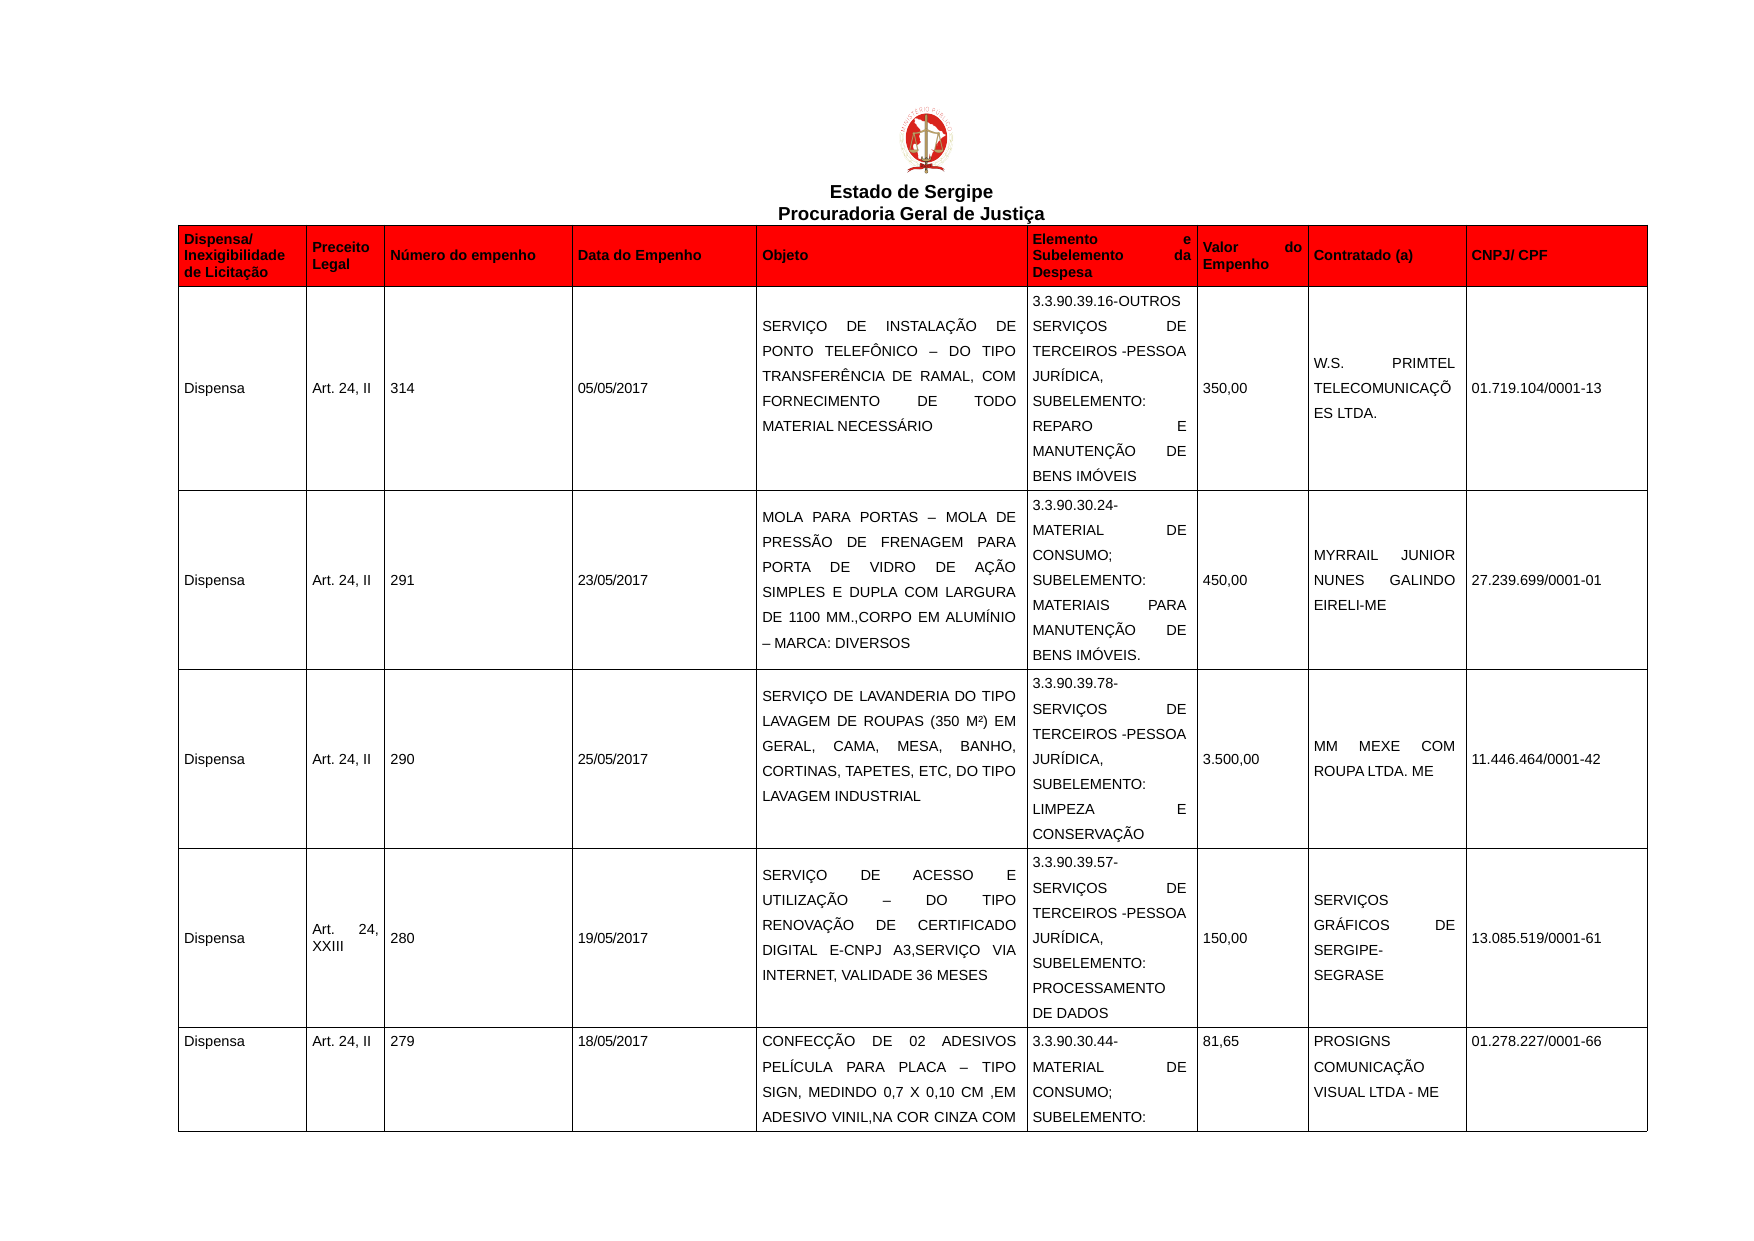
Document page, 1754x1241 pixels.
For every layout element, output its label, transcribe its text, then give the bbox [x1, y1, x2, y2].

table_cell 25/05/2017 [573, 670, 756, 848]
table_header Contratado (a) [1309, 226, 1466, 286]
table_header Elemento e Subelemento da Despesa [1028, 226, 1197, 286]
table_cell 350,00 [1198, 287, 1308, 490]
table_cell 23/05/2017 [573, 491, 756, 669]
table_cell 19/05/2017 [573, 849, 756, 1027]
table_cell 81,65 [1198, 1028, 1308, 1131]
table_cell Art. 24, XXIII [307, 849, 384, 1027]
table_cell Dispensa [179, 1028, 306, 1131]
table_header Valor do Empenho [1198, 226, 1308, 286]
table_cell MOLA PARA PORTAS – MOLA DE PRESSÃO DE FRENAGEM PARA PORTA DE VIDRO DE AÇÃO SIMPLES E DUPLA COM LARGURA DE 1100 MM.,CORPO EM ALUMÍNIO – MARCA: DIVERSOS [757, 491, 1027, 669]
table_header CNPJ/ CPF [1467, 226, 1647, 286]
table_cell 279 [385, 1028, 572, 1131]
table_header Objeto [757, 226, 1027, 286]
table_cell SERVIÇO DE INSTALAÇÃO DE PONTO TELEFÔNICO – DO TIPO TRANSFERÊNCIA DE RAMAL, COM FORNECIMENTO DE TODO MATERIAL NECESSÁRIO [757, 287, 1027, 490]
table_cell CONFECÇÃO DE 02 ADESIVOS PELÍCULA PARA PLACA – TIPO SIGN, MEDINDO 0,7 X 0,10 CM ,EM ADESIVO VINIL,NA COR CINZA COM [757, 1028, 1027, 1131]
table_cell 01.278.227/0001-66 [1467, 1028, 1647, 1131]
table_cell Art. 24, II [307, 287, 384, 490]
table_cell 3.500,00 [1198, 670, 1308, 848]
table_cell 11.446.464/0001-42 [1467, 670, 1647, 848]
table_cell 291 [385, 491, 572, 669]
table_cell 01.719.104/0001-13 [1467, 287, 1647, 490]
table_cell 314 [385, 287, 572, 490]
table_cell SERVIÇOS GRÁFICOS DE SERGIPE- SEGRASE [1309, 849, 1466, 1027]
table_cell 3.3.90.39.57-SERVIÇOS DE TERCEIROS -PESSOA JURÍDICA, SUBELEMENTO: PROCESSAMENTO DE DADOS [1028, 849, 1197, 1027]
table_cell Art. 24, II [307, 1028, 384, 1131]
table_cell MM MEXE COM ROUPA LTDA. ME [1309, 670, 1466, 848]
table_cell SERVIÇO DE ACESSO E UTILIZAÇÃO – DO TIPO RENOVAÇÃO DE CERTIFICADO DIGITAL E-CNPJ A3,SERVIÇO VIA INTERNET, VALIDADE 36 MESES [757, 849, 1027, 1027]
table_cell Dispensa [179, 287, 306, 490]
table_header Dispensa/Inexigibilidade de Licitação [179, 226, 306, 286]
table_header Número do empenho [385, 226, 572, 286]
table_header Preceito Legal [307, 226, 384, 286]
table_cell 290 [385, 670, 572, 848]
table_cell 150,00 [1198, 849, 1308, 1027]
table_cell Dispensa [179, 849, 306, 1027]
table_cell Dispensa [179, 491, 306, 669]
table_cell 3.3.90.39.78-SERVIÇOS DE TERCEIROS -PESSOA JURÍDICA, SUBELEMENTO: LIMPEZA E CONSERVAÇÃO [1028, 670, 1197, 848]
table_cell 3.3.90.30.24-MATERIAL DE CONSUMO; SUBELEMENTO: MATERIAIS PARA MANUTENÇÃO DE BENS IMÓVEIS. [1028, 491, 1197, 669]
table_cell 18/05/2017 [573, 1028, 756, 1131]
table_cell 450,00 [1198, 491, 1308, 669]
table_header Data do Empenho [573, 226, 756, 286]
table_cell 13.085.519/0001-61 [1467, 849, 1647, 1027]
table_cell MYRRAIL JUNIOR NUNES GALINDO EIRELI-ME [1309, 491, 1466, 669]
table_cell Art. 24, II [307, 491, 384, 669]
table_cell 280 [385, 849, 572, 1027]
table_cell W.S. PRIMTEL TELECOMUNICAÇÕES LTDA. [1309, 287, 1466, 490]
table_cell PROSIGNS COMUNICAÇÃO VISUAL LTDA - ME [1309, 1028, 1466, 1131]
table_cell SERVIÇO DE LAVANDERIA DO TIPO LAVAGEM DE ROUPAS (350 M²) EM GERAL, CAMA, MESA, BANHO, CORTINAS, TAPETES, ETC, DO TIPO LAVAGEM INDUSTRIAL [757, 670, 1027, 848]
table_cell 27.239.699/0001-01 [1467, 491, 1647, 669]
table_cell 3.3.90.30.44-MATERIAL DE CONSUMO; SUBELEMENTO: [1028, 1028, 1197, 1131]
table_cell 05/05/2017 [573, 287, 756, 490]
table_cell Art. 24, II [307, 670, 384, 848]
table_cell 3.3.90.39.16-OUTROS SERVIÇOS DE TERCEIROS -PESSOA JURÍDICA, SUBELEMENTO: REPARO E MANUTENÇÃO DE BENS IMÓVEIS [1028, 287, 1197, 490]
table_cell Dispensa [179, 670, 306, 848]
